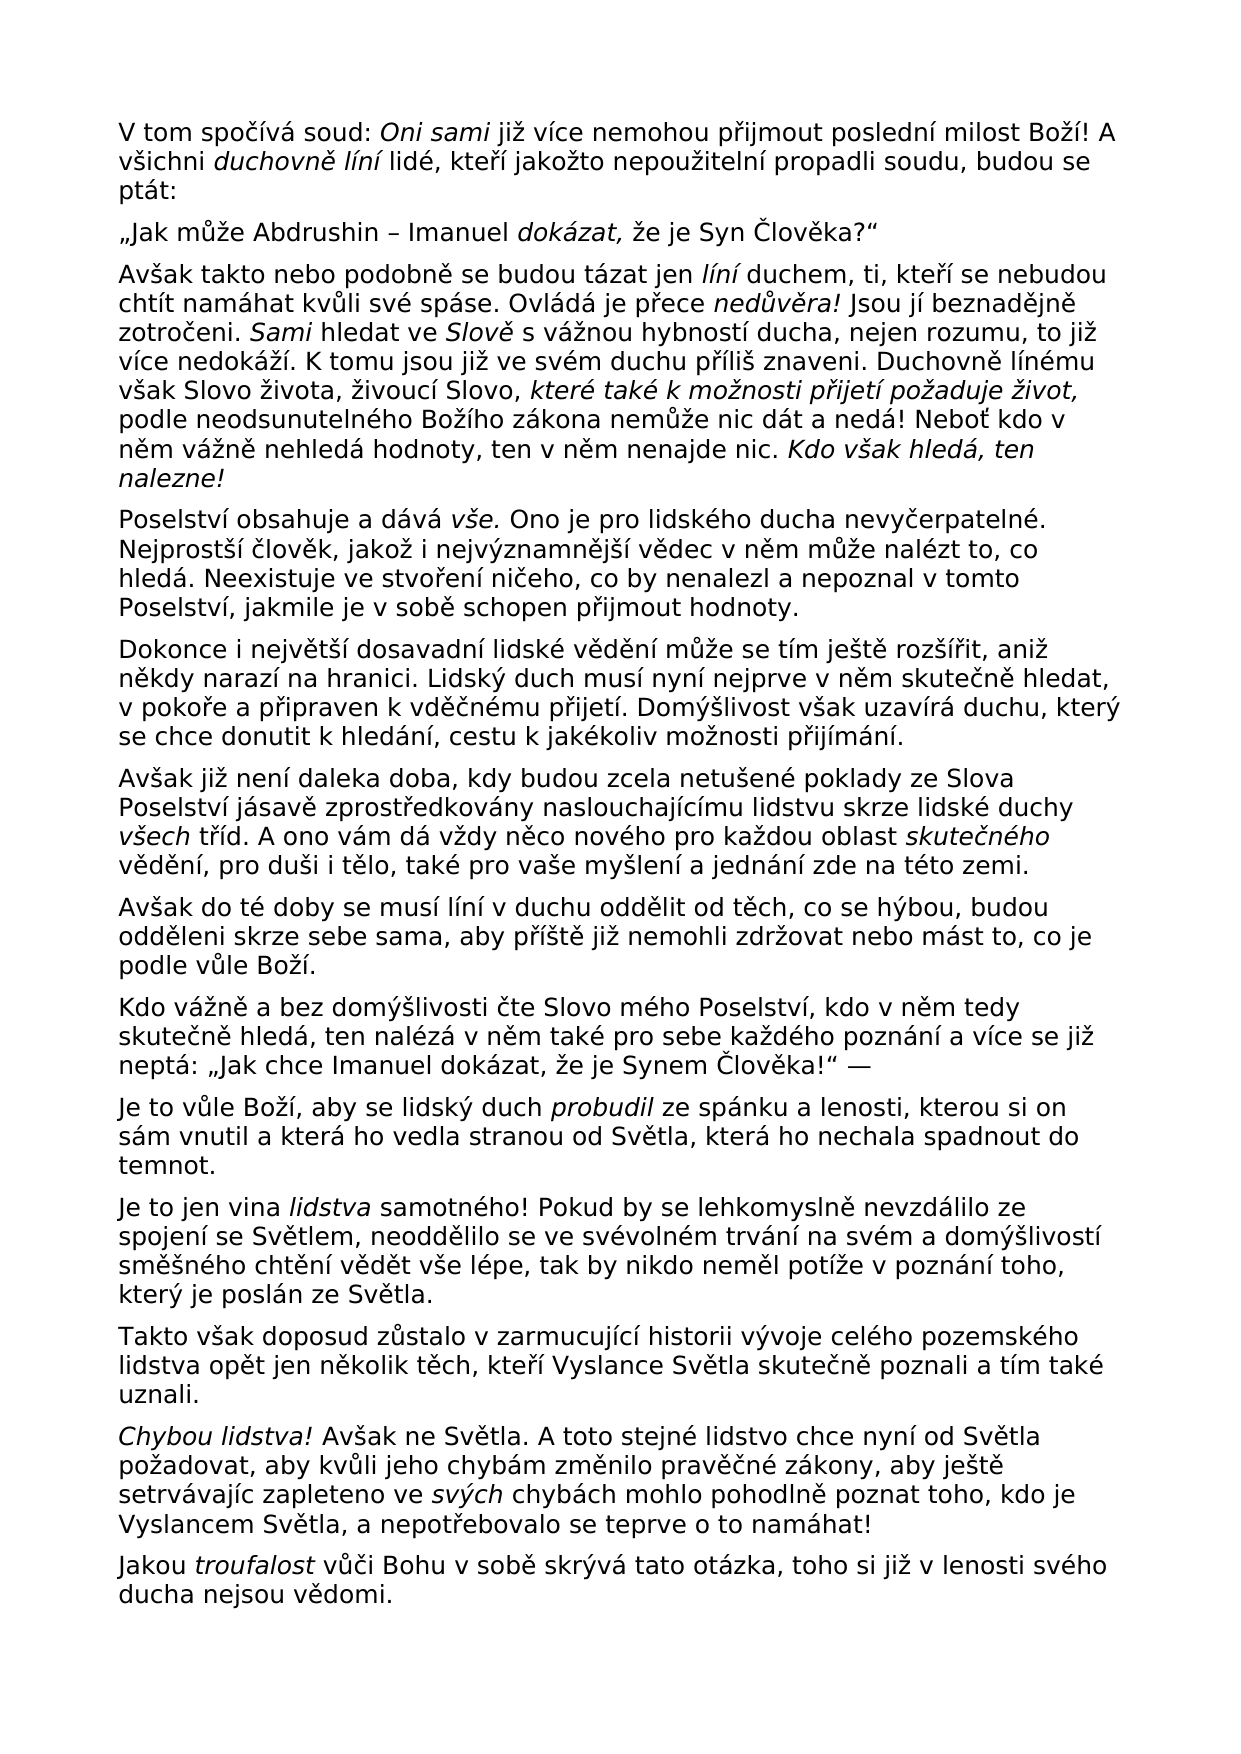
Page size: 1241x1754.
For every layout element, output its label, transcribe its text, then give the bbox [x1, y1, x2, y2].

text V tom spočívá soud: Oni sami již více nemohou přijmout poslední milost Boží! A všichni duchovně líní lidé, kteří jakožto nepoužitelní propadli soudu, budou se ptát: [118, 118, 1122, 206]
text Avšak do té doby se musí líní v duchu oddělit od těch, co se hýbou, budou odděleni skrze sebe sama, aby příště již nemohli zdržovat nebo mást to, co je podle vůle Boží. [118, 893, 1122, 981]
text „Jak může Abdrushin – Imanuel dokázat, že je Syn Člověka?“ [118, 218, 1122, 247]
text Chybou lidstva! Avšak ne Světla. A toto stejné lidstvo chce nyní od Světla požadovat, aby kvůli jeho chybám změnilo pravěčné zákony, aby ještě setrvávajíc zapleteno ve svých chybách mohlo pohodlně poznat toho, kdo je Vyslancem Světla, a nepotřebovalo se teprve o to namáhat! [118, 1422, 1122, 1539]
text Kdo vážně a bez domýšlivosti čte Slovo mého Poselství, kdo v něm tedy skutečně hledá, ten nalézá v něm také pro sebe každého poznání a více se již neptá: „Jak chce Imanuel dokázat, že je Synem Člověka!“ — [118, 993, 1122, 1081]
text Je to vůle Boží, aby se lidský duch probudil ze spánku a lenosti, kterou si on sám vnutil a která ho vedla stranou od Světla, která ho nechala spadnout do temnot. [118, 1093, 1122, 1181]
text Poselství obsahuje a dává vše. Ono je pro lidského ducha nevyčerpatelné. Nejprostší člověk, jakož i nejvýznamnější vědec v něm může nalézt to, co hledá. Neexistuje ve stvoření ničeho, co by nenalezl a nepoznal v tomto Poselství, jakmile je v sobě schopen přijmout hodnoty. [118, 506, 1122, 622]
text Jakou troufalost vůči Bohu v sobě skrývá tato otázka, toho si již v lenosti svého ducha nejsou vědomi. [118, 1551, 1122, 1610]
text Avšak již není daleka doba, kdy budou zcela netušené poklady ze Slova Poselství jásavě zprostředkovány naslouchajícímu lidstvu skrze lidské duchy všech tříd. A ono vám dá vždy něco nového pro každou oblast skutečného vědění, pro duši i tělo, také pro vaše myšlení a jednání zde na této zemi. [118, 764, 1122, 881]
text Dokonce i největší dosavadní lidské vědění může se tím ještě rozšířit, aniž někdy narazí na hranici. Lidský duch musí nyní nejprve v něm skutečně hledat, v pokoře a připraven k vděčnému přijetí. Domýšlivost však uzavírá duchu, který se chce donutit k hledání, cestu k jakékoliv možnosti přijímání. [118, 635, 1122, 751]
text Je to jen vina lidstva samotného! Pokud by se lehkomyslně nevzdálilo ze spojení se Světlem, neoddělilo se ve svévolném trvání na svém a domýšlivostí směšného chtění vědět vše lépe, tak by nikdo neměl potíže v poznání toho, který je poslán ze Světla. [118, 1193, 1122, 1310]
text Avšak takto nebo podobně se budou tázat jen líní duchem, ti, kteří se nebudou chtít namáhat kvůli své spáse. Ovládá je přece nedůvěra! Jsou jí beznadějně zotročeni. Sami hledat ve Slově s vážnou hybností ducha, nejen rozumu, to již více nedokáží. K tomu jsou již ve svém duchu příliš znaveni. Duchovně línému však Slovo života, živoucí Slovo, které také k možnosti přijetí požaduje život, podle neodsunutelného Božího zákona nemůže nic dát a nedá! Neboť kdo v něm vážně nehledá hodnoty, ten v něm nenajde nic. Kdo však hledá, ten nalezne! [118, 260, 1122, 493]
text Takto však doposud zůstalo v zarmucující historii vývoje celého pozemského lidstva opět jen několik těch, kteří Vyslance Světla skutečně poznali a tím také uznali. [118, 1322, 1122, 1410]
